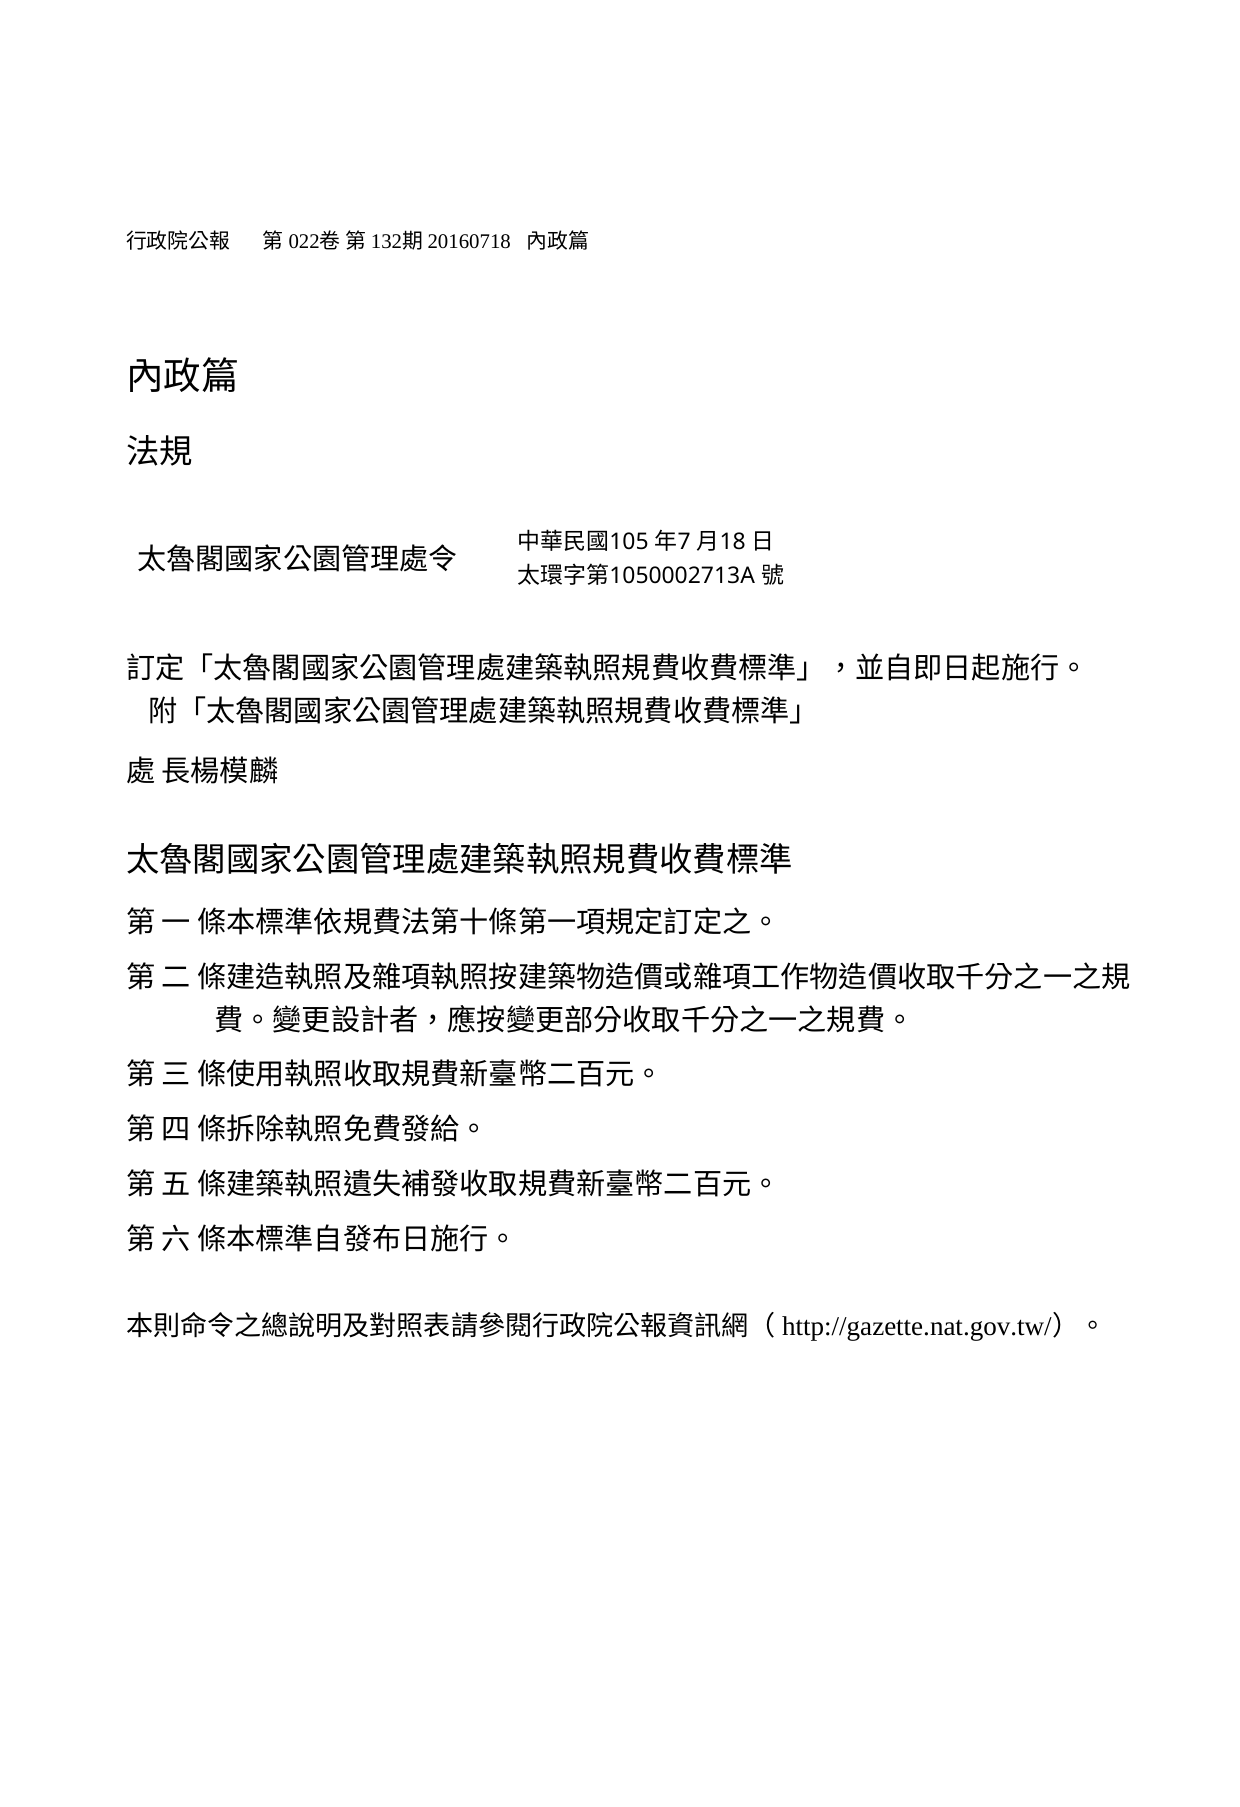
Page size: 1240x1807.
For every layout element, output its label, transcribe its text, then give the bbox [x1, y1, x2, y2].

text 內政篇 [126, 346, 1155, 400]
text 訂定「太魯閣國家公園管理處建築執照規費收費標準」，並自即日起施行。附「太魯閣國家公園管理處建築執照規費收費標準」 [126, 645, 1071, 730]
table_header 中華民國105 年7 月18 日 太環字第1050002713A 號 [506, 523, 1161, 590]
text 第 二 條建造執照及雜項執照按建築物造價或雜項工作物造價收取千分之一之規費。變更設計者，應按變更部分收取千分之一之規費。 [126, 954, 1155, 1038]
text 本則命令之總說明及對照表請參閱行政院公報資訊網（ http://gazette.nat.gov.tw/）。 [126, 1304, 1155, 1343]
text 第 三 條使用執照收取規費新臺幣二百元。 [126, 1051, 1155, 1093]
text 第 六 條本標準自發布日施行。 [126, 1215, 1155, 1257]
text 第 五 條建築執照遺失補發收取規費新臺幣二百元。 [126, 1160, 1155, 1203]
text 第 一 條本標準依規費法第十條第一項規定訂定之。 [126, 899, 1155, 941]
text 法規 [126, 425, 1155, 473]
text 第 四 條拆除執照免費發給。 [126, 1106, 1155, 1148]
text 處 長楊模麟 [126, 748, 1155, 790]
text 行政院公報 第 022卷 第 132期 20160718 內政篇 [126, 224, 1155, 254]
table_header 太魯閣國家公園管理處令 [126, 523, 506, 590]
text 太魯閣國家公園管理處建築執照規費收費標準 [126, 833, 1155, 881]
